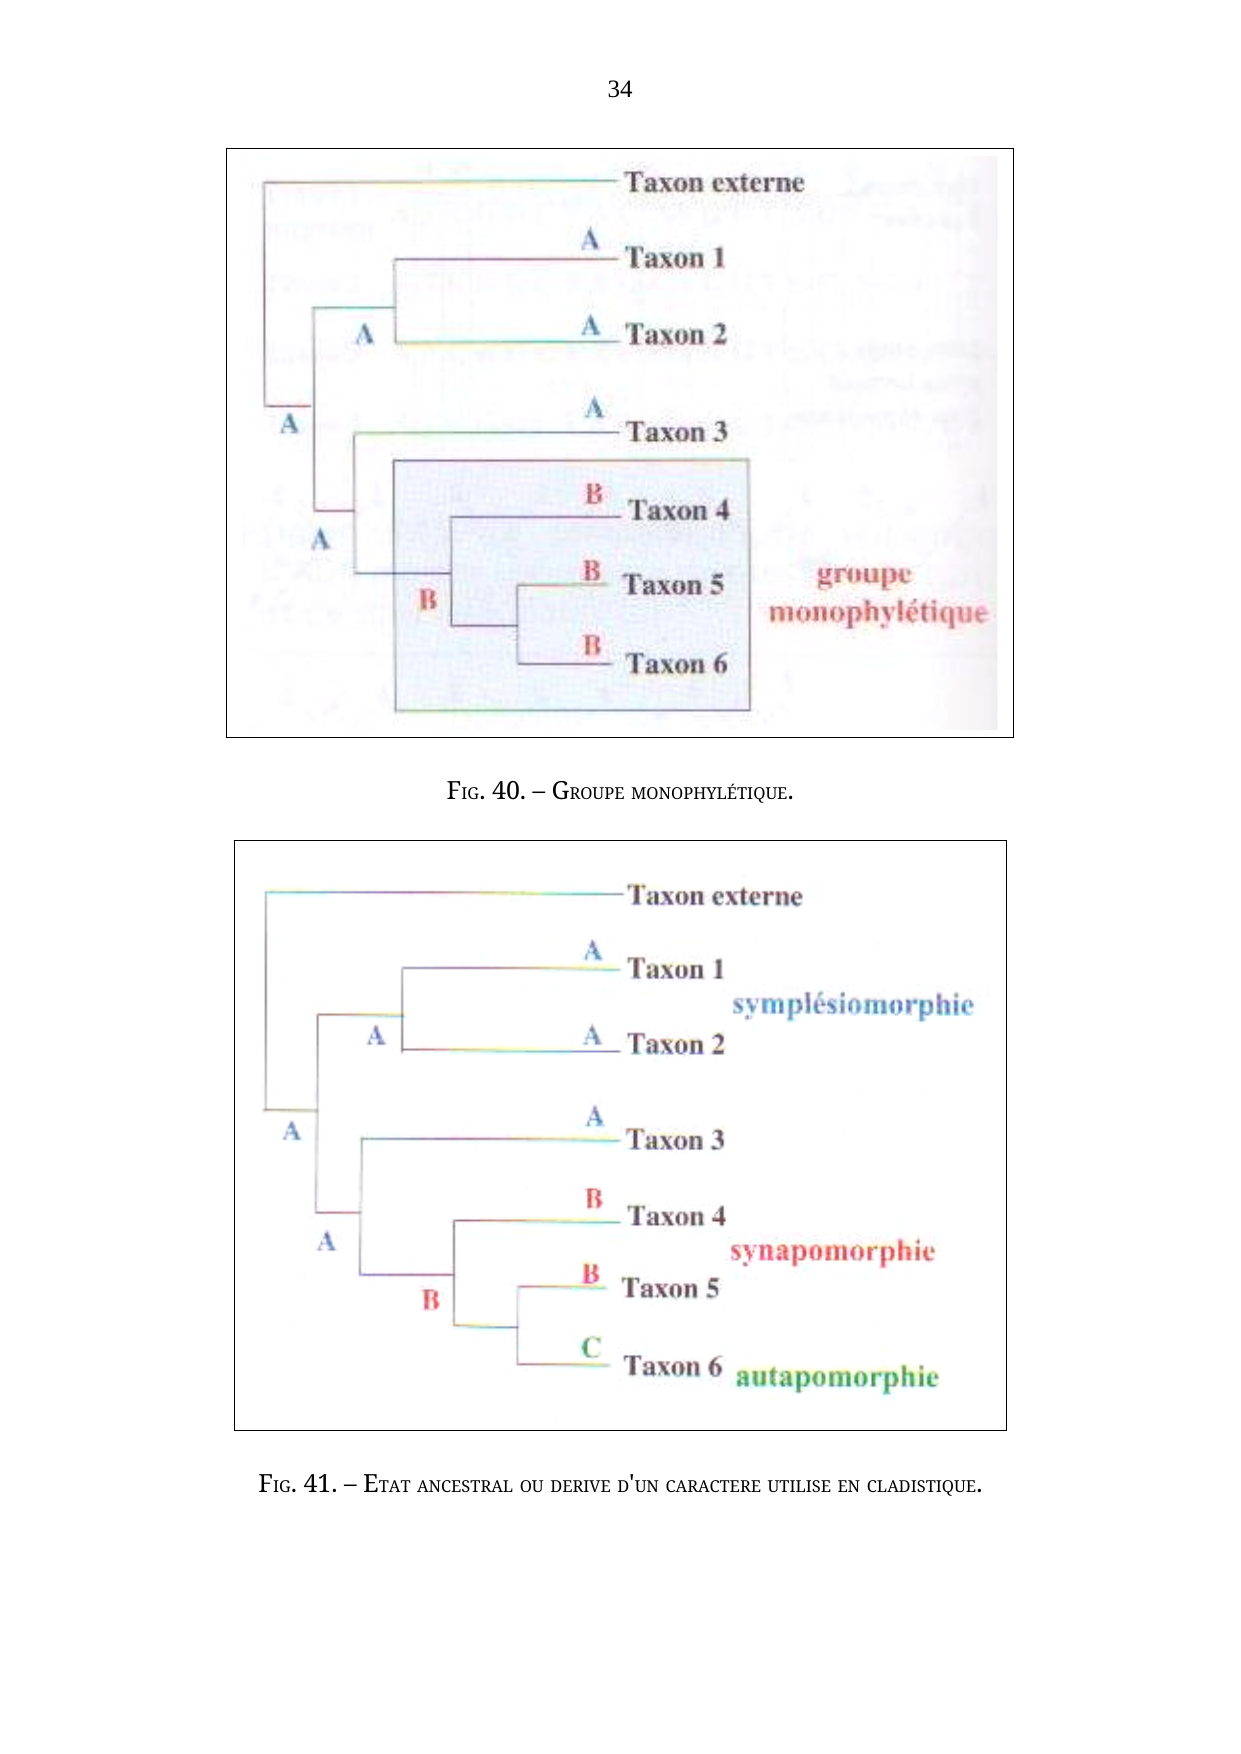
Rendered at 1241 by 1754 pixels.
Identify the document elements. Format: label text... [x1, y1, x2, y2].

text Fig. 41. – Etat ancestral ou derive d'un caractere utilise en cladistique. [148, 1465, 1092, 1499]
picture [242, 156, 998, 730]
picture [250, 849, 991, 1422]
text Fig. 40. – Groupe monophylétique. [148, 772, 1092, 806]
